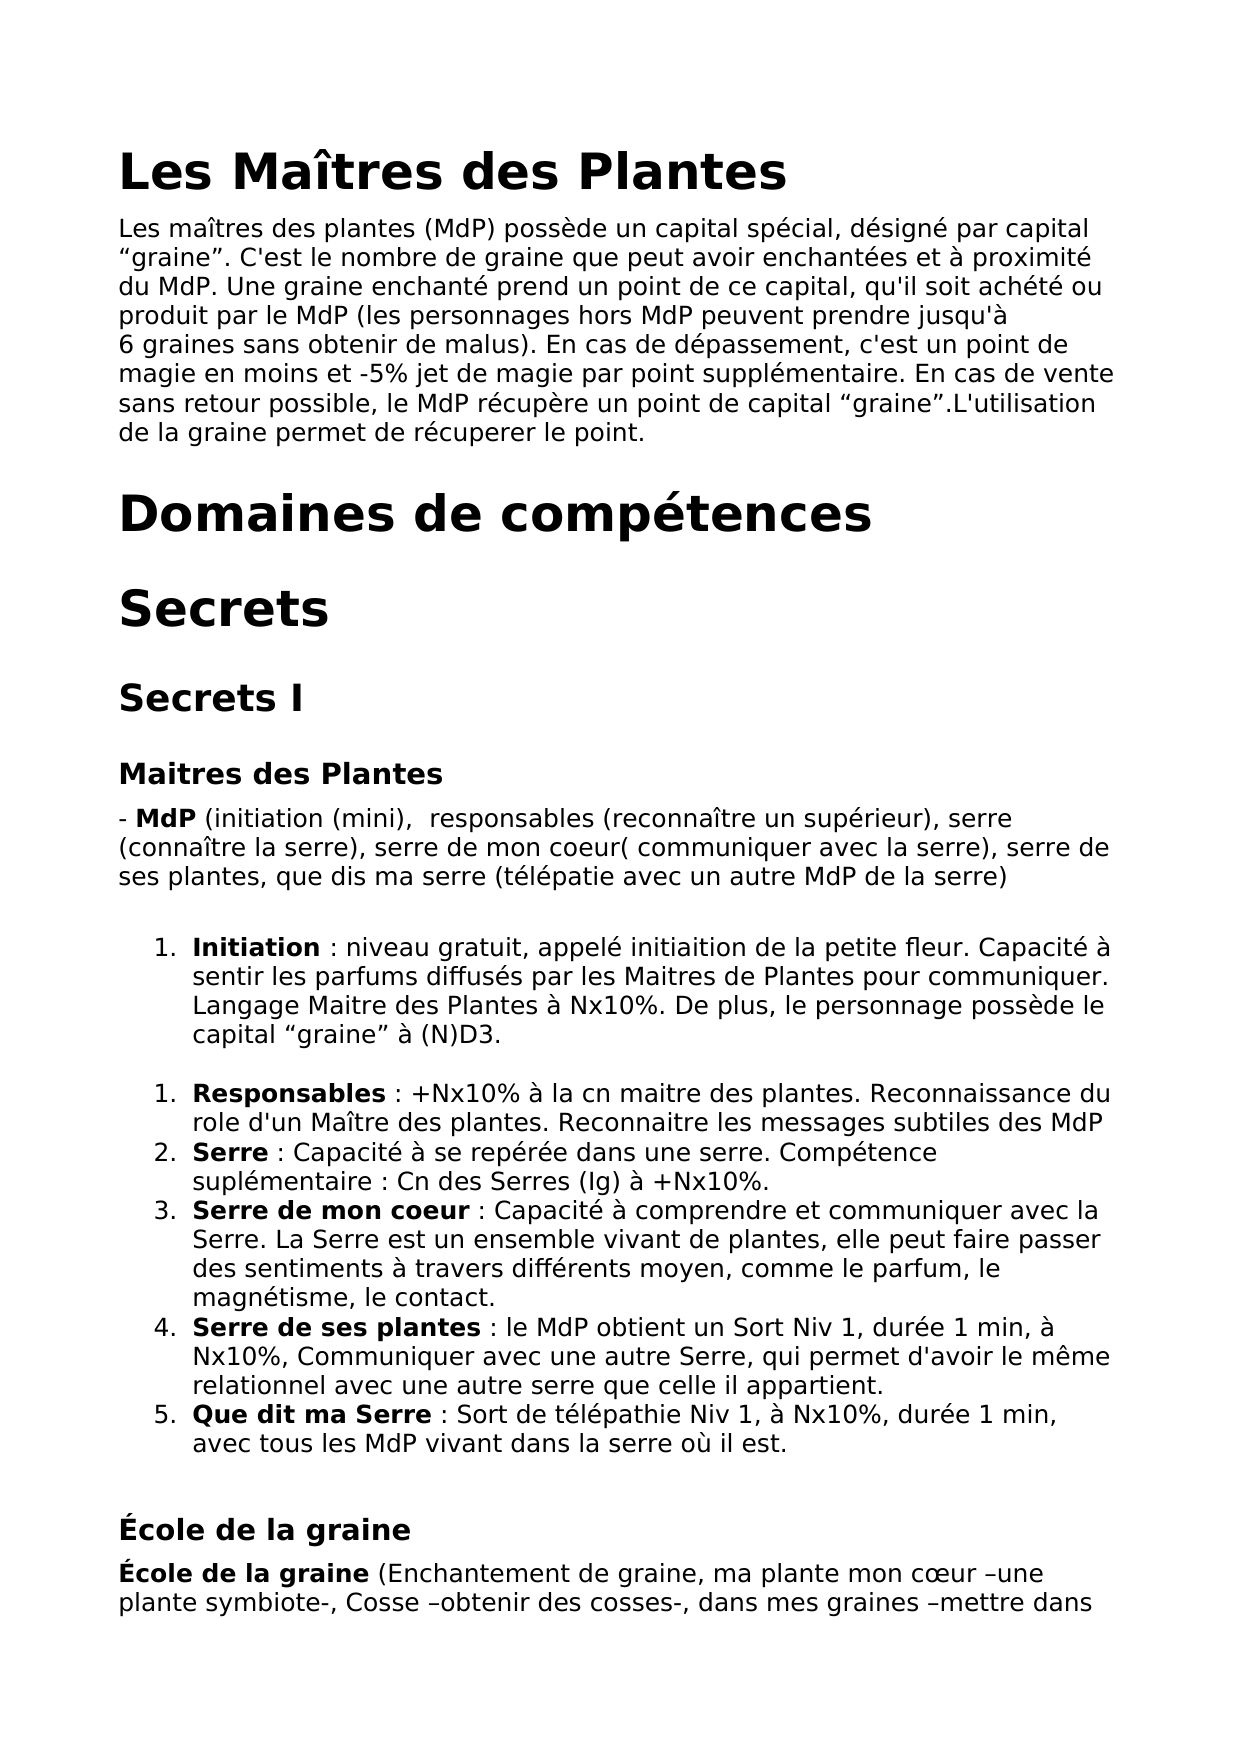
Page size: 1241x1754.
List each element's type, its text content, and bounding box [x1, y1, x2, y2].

list Serre de mon coeur : Capacité à comprendre et communiquer avec la Serre. La Serre est un ensemble vivant de plantes, elle peut faire passer des sentiments à travers différents moyen, comme le parfum, le magnétisme, le contact. [177, 1196, 1122, 1313]
text - MdP (initiation (mini), responsables (reconnaître un supérieur), serre (connaître la serre), serre de mon coeur( communiquer avec la serre), serre de ses plantes, que dis ma serre (télépatie avec un autre MdP de la serre) [118, 804, 1122, 891]
list Responsables : +Nx10% à la cn maitre des plantes. Reconnaissance du role d'un Maître des plantes. Reconnaitre les messages subtiles des MdP [177, 1079, 1122, 1138]
text Les maîtres des plantes (MdP) possède un capital spécial, désigné par capital “graine”. C'est le nombre de graine que peut avoir enchantées et à proximité du MdP. Une graine enchanté prend un point de ce capital, qu'il soit achété ou produit par le MdP (les personnages hors MdP peuvent prendre jusqu'à 6 graines sans obtenir de malus). En cas de dépassement, c'est un point de magie en moins et -5% jet de magie par point supplémentaire. En cas de vente sans retour possible, le MdP récupère un point de capital “graine”.L'utilisation de la graine permet de récuperer le point. [118, 214, 1122, 447]
text École de la graine (Enchantement de graine, ma plante mon cœur –une plante symbiote-, Cosse –obtenir des cosses-, dans mes graines –mettre dans [118, 1559, 1122, 1618]
subtitle Secrets I [118, 676, 1122, 720]
list Serre de ses plantes : le MdP obtient un Sort Niv 1, durée 1 min, à Nx10%, Communiquer avec une autre Serre, qui permet d'avoir le même relationnel avec une autre serre que celle il appartient. [177, 1313, 1122, 1400]
subtitle Maitres des Plantes [118, 757, 1122, 791]
subtitle Domaines de compétences [118, 485, 1122, 543]
list Que dit ma Serre : Sort de télépathie Niv 1, à Nx10%, durée 1 min, avec tous les MdP vivant dans la serre où il est. [177, 1400, 1122, 1458]
list Serre : Capacité à se repérée dans une serre. Compétence suplémentaire : Cn des Serres (Ig) à +Nx10%. [177, 1138, 1122, 1196]
subtitle Secrets [118, 580, 1122, 639]
subtitle École de la graine [118, 1513, 1122, 1547]
subtitle Les Maîtres des Plantes [118, 143, 1122, 201]
list Initiation : niveau gratuit, appelé initiaition de la petite fleur. Capacité à sentir les parfums diffusés par les Maitres de Plantes pour communiquer. Langage Maitre des Plantes à Nx10%. De plus, le personnage possède le capital “graine” à (N)D3. [177, 933, 1122, 1050]
